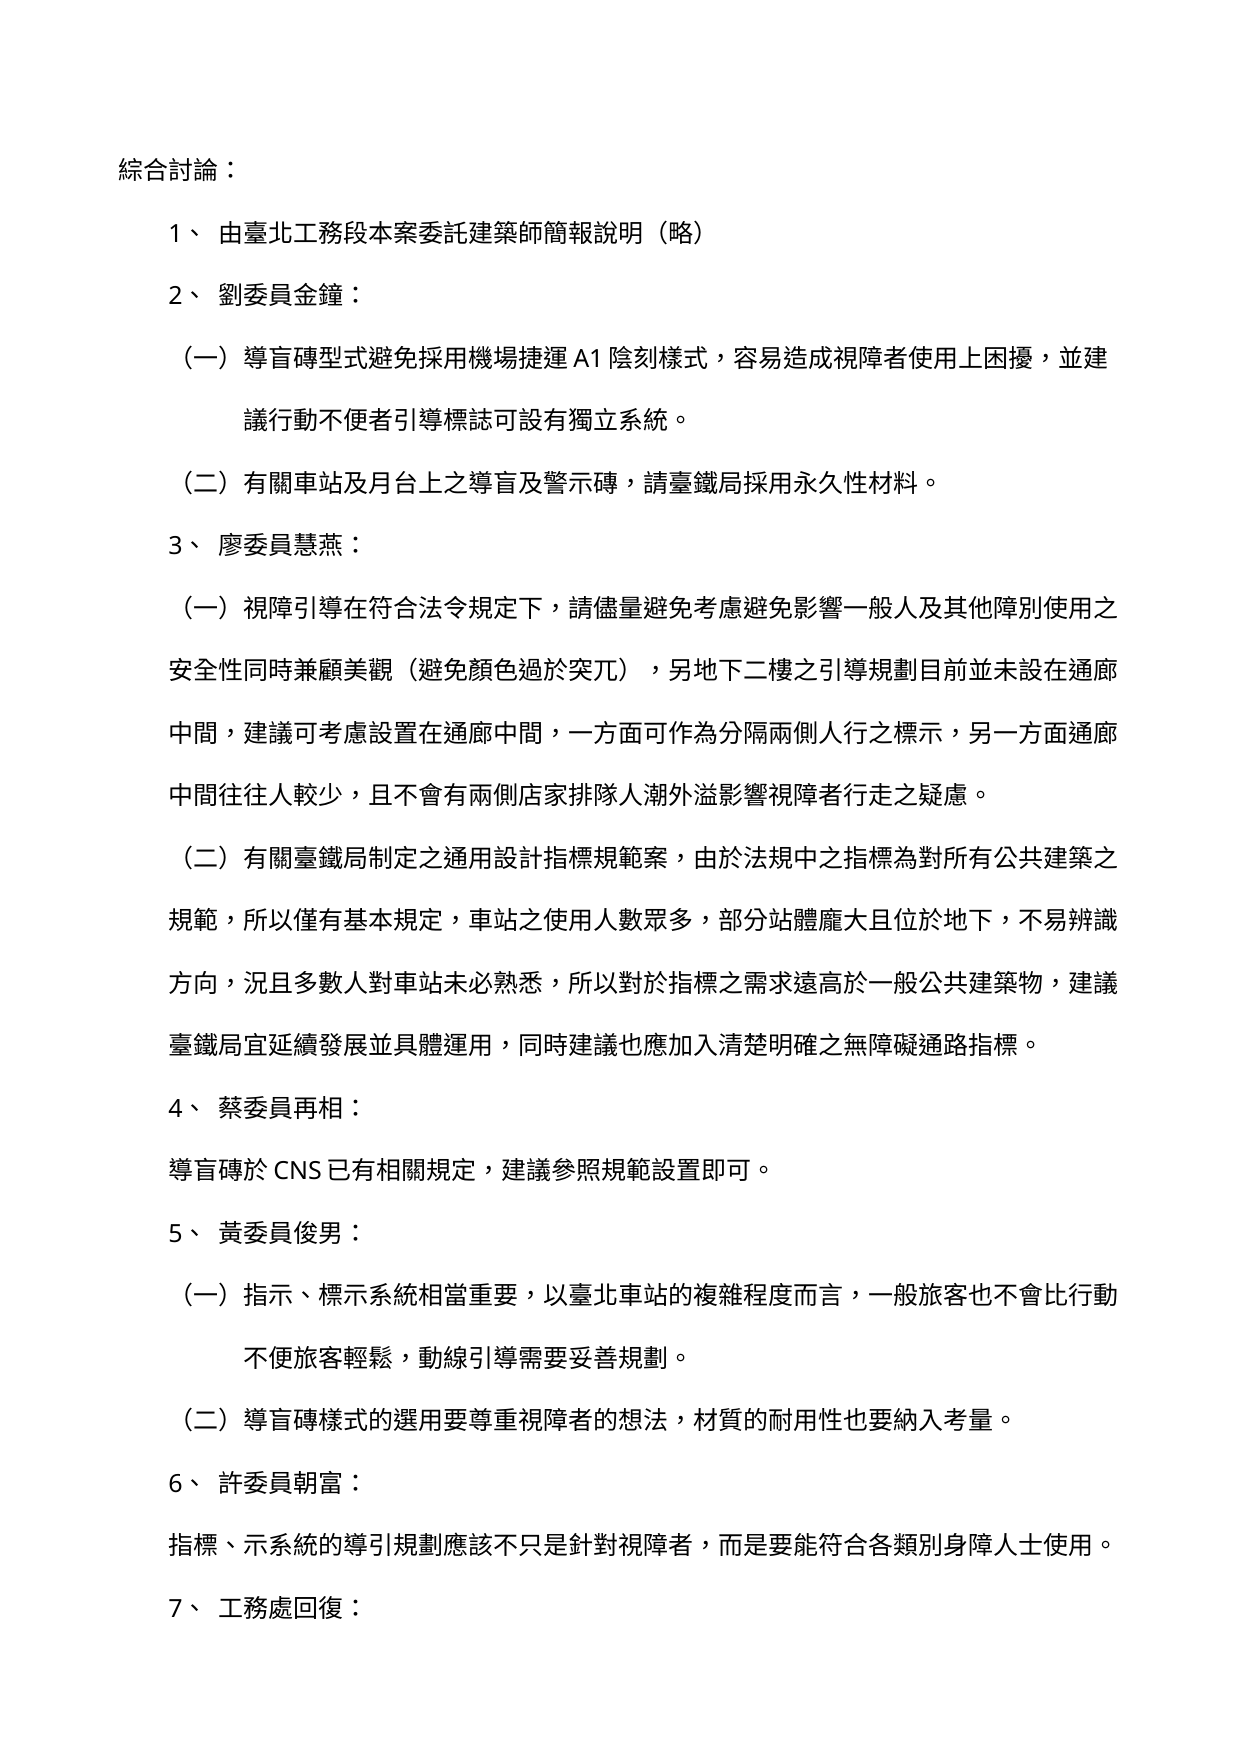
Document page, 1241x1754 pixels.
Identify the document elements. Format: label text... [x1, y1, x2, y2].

text （二）導盲磚樣式的選用要尊重視障者的想法，材質的耐用性也要納入考量。 [168, 1377, 1122, 1439]
list 由臺北工務段本案委託建築師簡報說明（略） [168, 189, 1122, 252]
text （二）有關車站及月台上之導盲及警示磚，請臺鐵局採用永久性材料。 [168, 439, 1122, 502]
text （一）指示、標示系統相當重要，以臺北車站的複雜程度而言，一般旅客也不會比行動不便旅客輕鬆，動線引導需要妥善規劃。 [168, 1252, 1122, 1377]
list 蔡委員再相： [168, 1064, 1122, 1127]
text （二）有關臺鐵局制定之通用設計指標規範案，由於法規中之指標為對所有公共建築之規範，所以僅有基本規定，車站之使用人數眾多，部分站體龐大且位於地下，不易辨識方向，況且多數人對車站未必熟悉，所以對於指標之需求遠高於一般公共建築物，建議臺鐵局宜延續發展並具體運用，同時建議也應加入清楚明確之無障礙通路指標。 [168, 814, 1122, 1064]
text 導盲磚於CNS已有相關規定，建議參照規範設置即可。 [168, 1127, 1122, 1189]
list 廖委員慧燕： [168, 502, 1122, 564]
list 黃委員俊男： [168, 1189, 1122, 1252]
list 工務處回復： [168, 1564, 1122, 1627]
text （一）視障引導在符合法令規定下，請儘量避免考慮避免影響一般人及其他障別使用之安全性同時兼顧美觀（避免顏色過於突兀），另地下二樓之引導規劃目前並未設在通廊中間，建議可考慮設置在通廊中間，一方面可作為分隔兩側人行之標示，另一方面通廊中間往往人較少，且不會有兩側店家排隊人潮外溢影響視障者行走之疑慮。 [168, 564, 1122, 814]
list 許委員朝富： [168, 1439, 1122, 1502]
text 指標、示系統的導引規劃應該不只是針對視障者，而是要能符合各類別身障人士使用。 [168, 1502, 1122, 1564]
list 劉委員金鐘： [168, 252, 1122, 314]
text 綜合討論： [118, 127, 1122, 189]
text （一）導盲磚型式避免採用機場捷運A1陰刻樣式，容易造成視障者使用上困擾，並建議行動不便者引導標誌可設有獨立系統。 [168, 314, 1122, 439]
